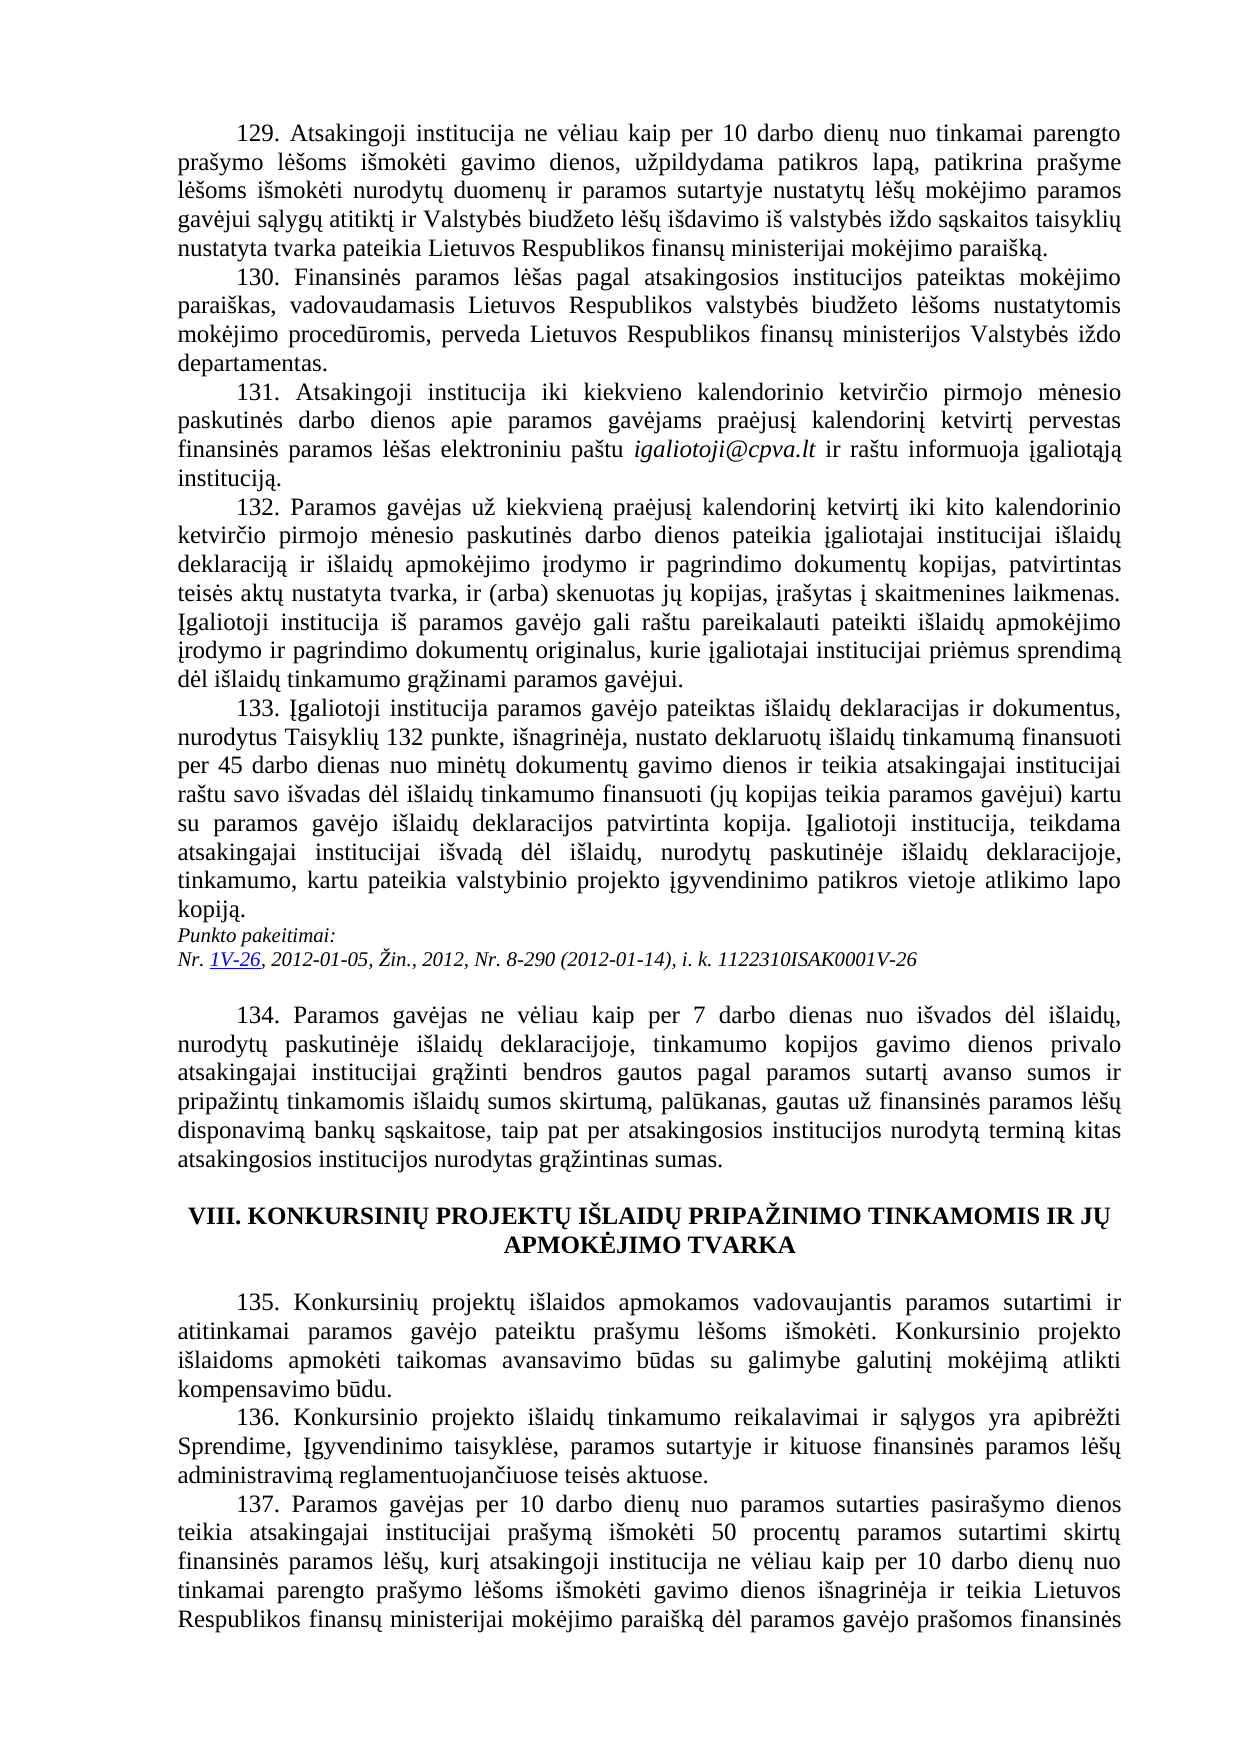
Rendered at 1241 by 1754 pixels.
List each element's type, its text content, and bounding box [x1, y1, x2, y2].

text 129. Atsakingoji institucija ne vėliau kaip per 10 darbo dienų nuo tinkamai parengto prašymo lėšoms išmokėti gavimo dienos, užpildydama patikros lapą, patikrina prašyme lėšoms išmokėti nurodytų duomenų ir paramos sutartyje nustatytų lėšų mokėjimo paramos gavėjui sąlygų atitiktį ir Valstybės biudžeto lėšų išdavimo iš valstybės iždo sąskaitos taisyklių nustatyta tvarka pateikia Lietuvos Respublikos finansų ministerijai mokėjimo paraišką. [177, 118, 1122, 262]
text 133. Įgaliotoji institucija paramos gavėjo pateiktas išlaidų deklaracijas ir dokumentus, nurodytus Taisyklių 132 punkte, išnagrinėja, nustato deklaruotų išlaidų tinkamumą finansuoti per 45 darbo dienas nuo minėtų dokumentų gavimo dienos ir teikia atsakingajai institucijai raštu savo išvadas dėl išlaidų tinkamumo finansuoti (jų kopijas teikia paramos gavėjui) kartu su paramos gavėjo išlaidų deklaracijos patvirtinta kopija. Įgaliotoji institucija, teikdama atsakingajai institucijai išvadą dėl išlaidų, nurodytų paskutinėje išlaidų deklaracijoje, tinkamumo, kartu pateikia valstybinio projekto įgyvendinimo patikros vietoje atlikimo lapo kopiją. [177, 693, 1122, 923]
text 136. Konkursinio projekto išlaidų tinkamumo reikalavimai ir sąlygos yra apibrėžti Sprendime, Įgyvendinimo taisyklėse, paramos sutartyje ir kituose finansinės paramos lėšų administravimą reglamentuojančiuose teisės aktuose. [177, 1402, 1122, 1489]
text 132. Paramos gavėjas už kiekvieną praėjusį kalendorinį ketvirtį iki kito kalendorinio ketvirčio pirmojo mėnesio paskutinės darbo dienos pateikia įgaliotajai institucijai išlaidų deklaraciją ir išlaidų apmokėjimo įrodymo ir pagrindimo dokumentų kopijas, patvirtintas teisės aktų nustatyta tvarka, ir (arba) skenuotas jų kopijas, įrašytas į skaitmenines laikmenas. Įgaliotoji institucija iš paramos gavėjo gali raštu pareikalauti pateikti išlaidų apmokėjimo įrodymo ir pagrindimo dokumentų originalus, kurie įgaliotajai institucijai priėmus sprendimą dėl išlaidų tinkamumo grąžinami paramos gavėjui. [177, 492, 1122, 693]
text Nr. 1V-26, 2012-01-05, Žin., 2012, Nr. 8-290 (2012-01-14), i. k. 1122310ISAK0001V-26 [177, 947, 1122, 971]
text VIII. KONKURSINIŲ PROJEKTŲ IŠLAIDŲ PRIPAŽINIMO TINKAMOMIS IR JŲ APMOKĖJIMO TVARKA [177, 1201, 1122, 1259]
text 135. Konkursinių projektų išlaidos apmokamos vadovaujantis paramos sutartimi ir atitinkamai paramos gavėjo pateiktu prašymu lėšoms išmokėti. Konkursinio projekto išlaidoms apmokėti taikomas avansavimo būdas su galimybe galutinį mokėjimą atlikti kompensavimo būdu. [177, 1287, 1122, 1402]
text 134. Paramos gavėjas ne vėliau kaip per 7 darbo dienas nuo išvados dėl išlaidų, nurodytų paskutinėje išlaidų deklaracijoje, tinkamumo kopijos gavimo dienos privalo atsakingajai institucijai grąžinti bendros gautos pagal paramos sutartį avanso sumos ir pripažintų tinkamomis išlaidų sumos skirtumą, palūkanas, gautas už finansinės paramos lėšų disponavimą bankų sąskaitose, taip pat per atsakingosios institucijos nurodytą terminą kitas atsakingosios institucijos nurodytas grąžintinas sumas. [177, 1000, 1122, 1172]
text 130. Finansinės paramos lėšas pagal atsakingosios institucijos pateiktas mokėjimo paraiškas, vadovaudamasis Lietuvos Respublikos valstybės biudžeto lėšoms nustatytomis mokėjimo procedūromis, perveda Lietuvos Respublikos finansų ministerijos Valstybės iždo departamentas. [177, 262, 1122, 377]
text Punkto pakeitimai: [177, 923, 1122, 947]
text 137. Paramos gavėjas per 10 darbo dienų nuo paramos sutarties pasirašymo dienos teikia atsakingajai institucijai prašymą išmokėti 50 procentų paramos sutartimi skirtų finansinės paramos lėšų, kurį atsakingoji institucija ne vėliau kaip per 10 darbo dienų nuo tinkamai parengto prašymo lėšoms išmokėti gavimo dienos išnagrinėja ir teikia Lietuvos Respublikos finansų ministerijai mokėjimo paraišką dėl paramos gavėjo prašomos finansinės [177, 1489, 1122, 1632]
text 131. Atsakingoji institucija iki kiekvieno kalendorinio ketvirčio pirmojo mėnesio paskutinės darbo dienos apie paramos gavėjams praėjusį kalendorinį ketvirtį pervestas finansinės paramos lėšas elektroniniu paštu igaliotoji@cpva.lt ir raštu informuoja įgaliotąją instituciją. [177, 377, 1122, 492]
